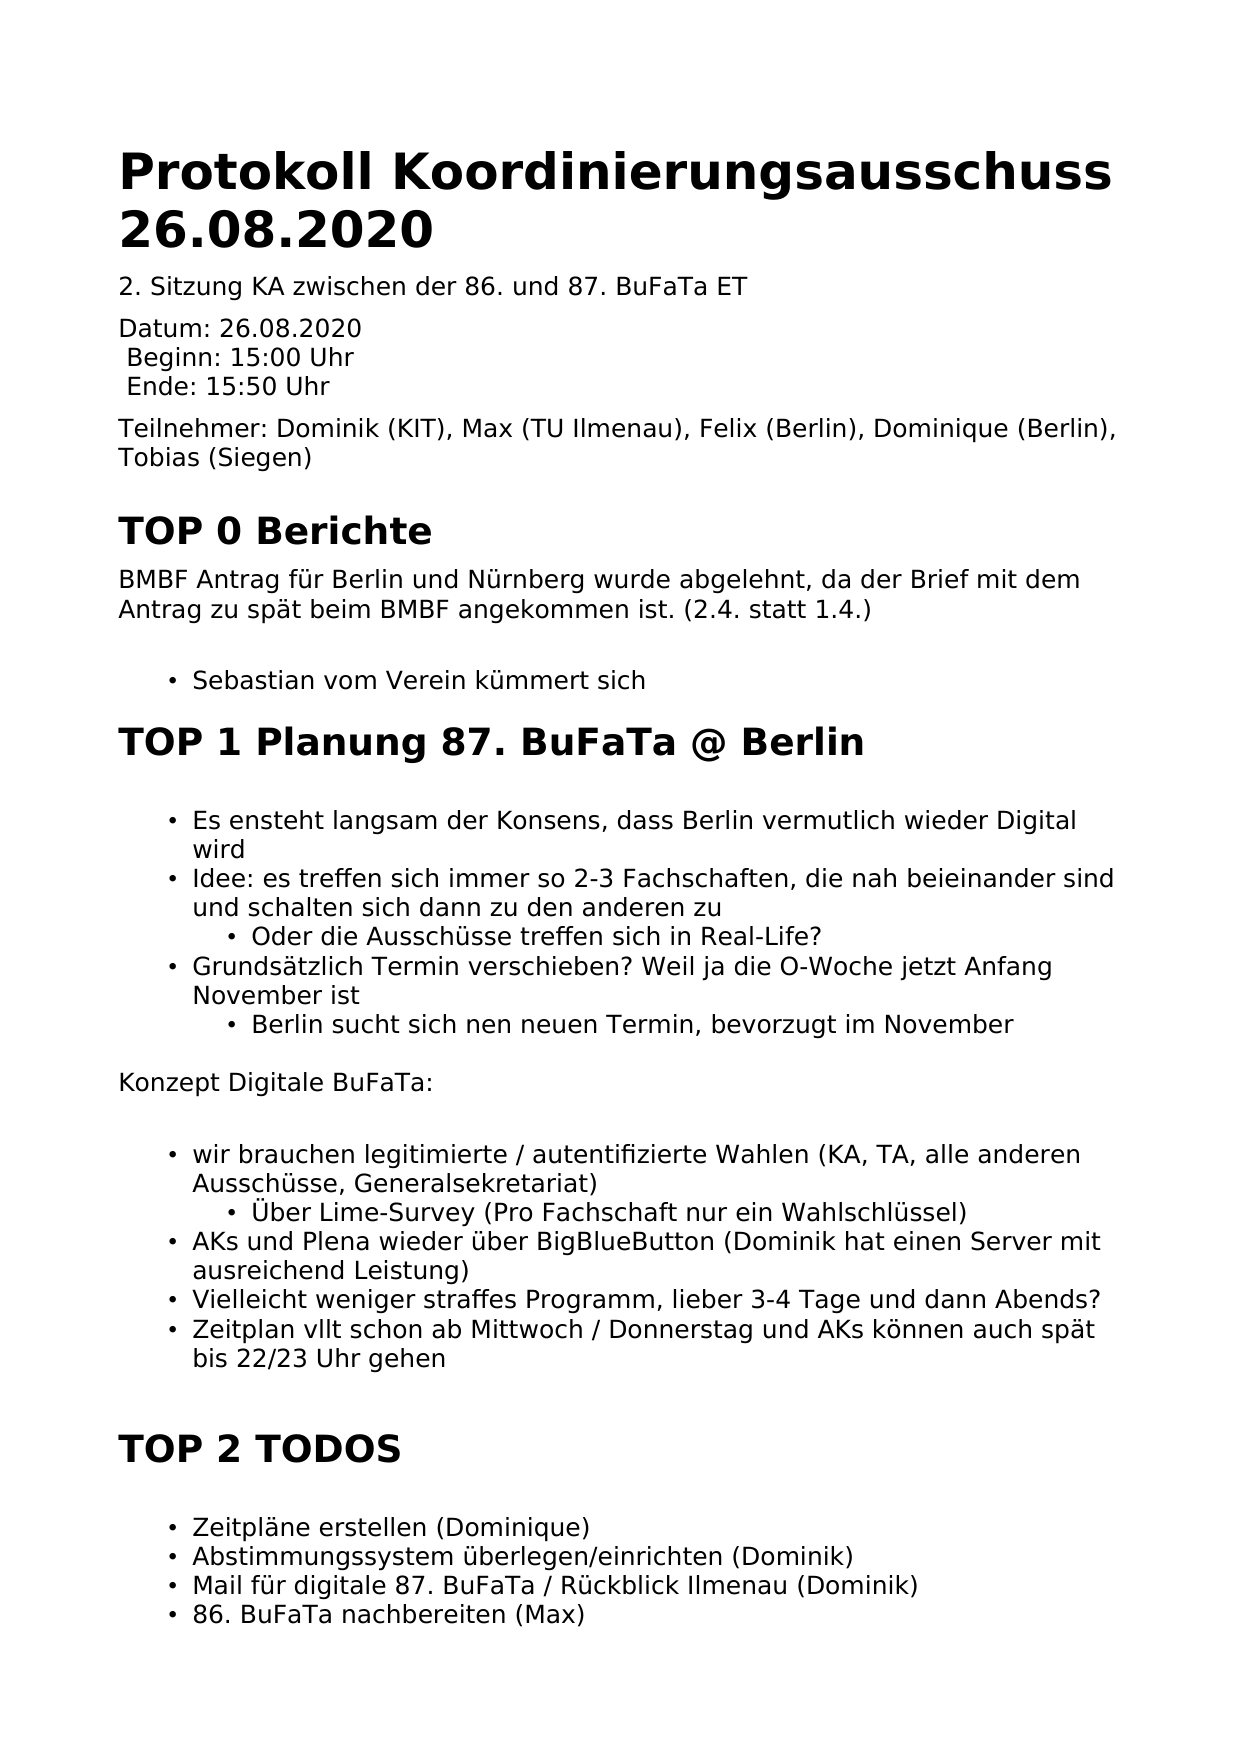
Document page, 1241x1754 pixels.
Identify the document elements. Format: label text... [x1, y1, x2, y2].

subtitle Protokoll Koordinierungsausschuss 26.08.2020 [118, 143, 1122, 259]
list Vielleicht weniger straffes Programm, lieber 3-4 Tage und dann Abends? [177, 1286, 1122, 1315]
list Mail für digitale 87. BuFaTa / Rückblick Ilmenau (Dominik) [177, 1572, 1122, 1601]
text 2. Sitzung KA zwischen der 86. und 87. BuFaTa ET [118, 272, 1122, 301]
list Zeitplan vllt schon ab Mittwoch / Donnerstag und AKs können auch spät bis 22/23 Uhr gehen [177, 1315, 1122, 1373]
list Sebastian vom Verein kümmert sich [177, 666, 1122, 695]
list 86. BuFaTa nachbereiten (Max) [177, 1601, 1122, 1630]
list Berlin sucht sich nen neuen Termin, bevorzugt im November [236, 1010, 1122, 1039]
list Abstimmungssystem überlegen/einrichten (Dominik) [177, 1542, 1122, 1572]
list wir brauchen legitimierte / autentifizierte Wahlen (KA, TA, alle anderen Ausschüsse, Generalsekretariat) [177, 1140, 1122, 1198]
text Datum: 26.08.2020 Beginn: 15:00 Uhr Ende: 15:50 Uhr [118, 314, 1122, 401]
subtitle TOP 0 Berichte [118, 509, 1122, 553]
list AKs und Plena wieder über BigBlueButton (Dominik hat einen Server mit ausreichend Leistung) [177, 1227, 1122, 1286]
list Idee: es treffen sich immer so 2-3 Fachschaften, die nah beieinander sind und schalten sich dann zu den anderen zu [177, 864, 1122, 922]
text Teilnehmer: Dominik (KIT), Max (TU Ilmenau), Felix (Berlin), Dominique (Berlin), Tobias (Siegen) [118, 414, 1122, 472]
subtitle TOP 1 Planung 87. BuFaTa @ Berlin [118, 720, 1122, 764]
list Oder die Ausschüsse treffen sich in Real-Life? [236, 922, 1122, 952]
subtitle TOP 2 TODOS [118, 1428, 1122, 1471]
list Es ensteht langsam der Konsens, dass Berlin vermutlich wieder Digital wird [177, 806, 1122, 864]
list Grundsätzlich Termin verschieben? Weil ja die O-Woche jetzt Anfang November ist [177, 952, 1122, 1010]
text Konzept Digitale BuFaTa: [118, 1069, 1122, 1098]
text BMBF Antrag für Berlin und Nürnberg wurde abgelehnt, da der Brief mit dem Antrag zu spät beim BMBF angekommen ist. (2.4. statt 1.4.) [118, 566, 1122, 624]
list Über Lime-Survey (Pro Fachschaft nur ein Wahlschlüssel) [236, 1198, 1122, 1227]
list Zeitpläne erstellen (Dominique) [177, 1513, 1122, 1542]
